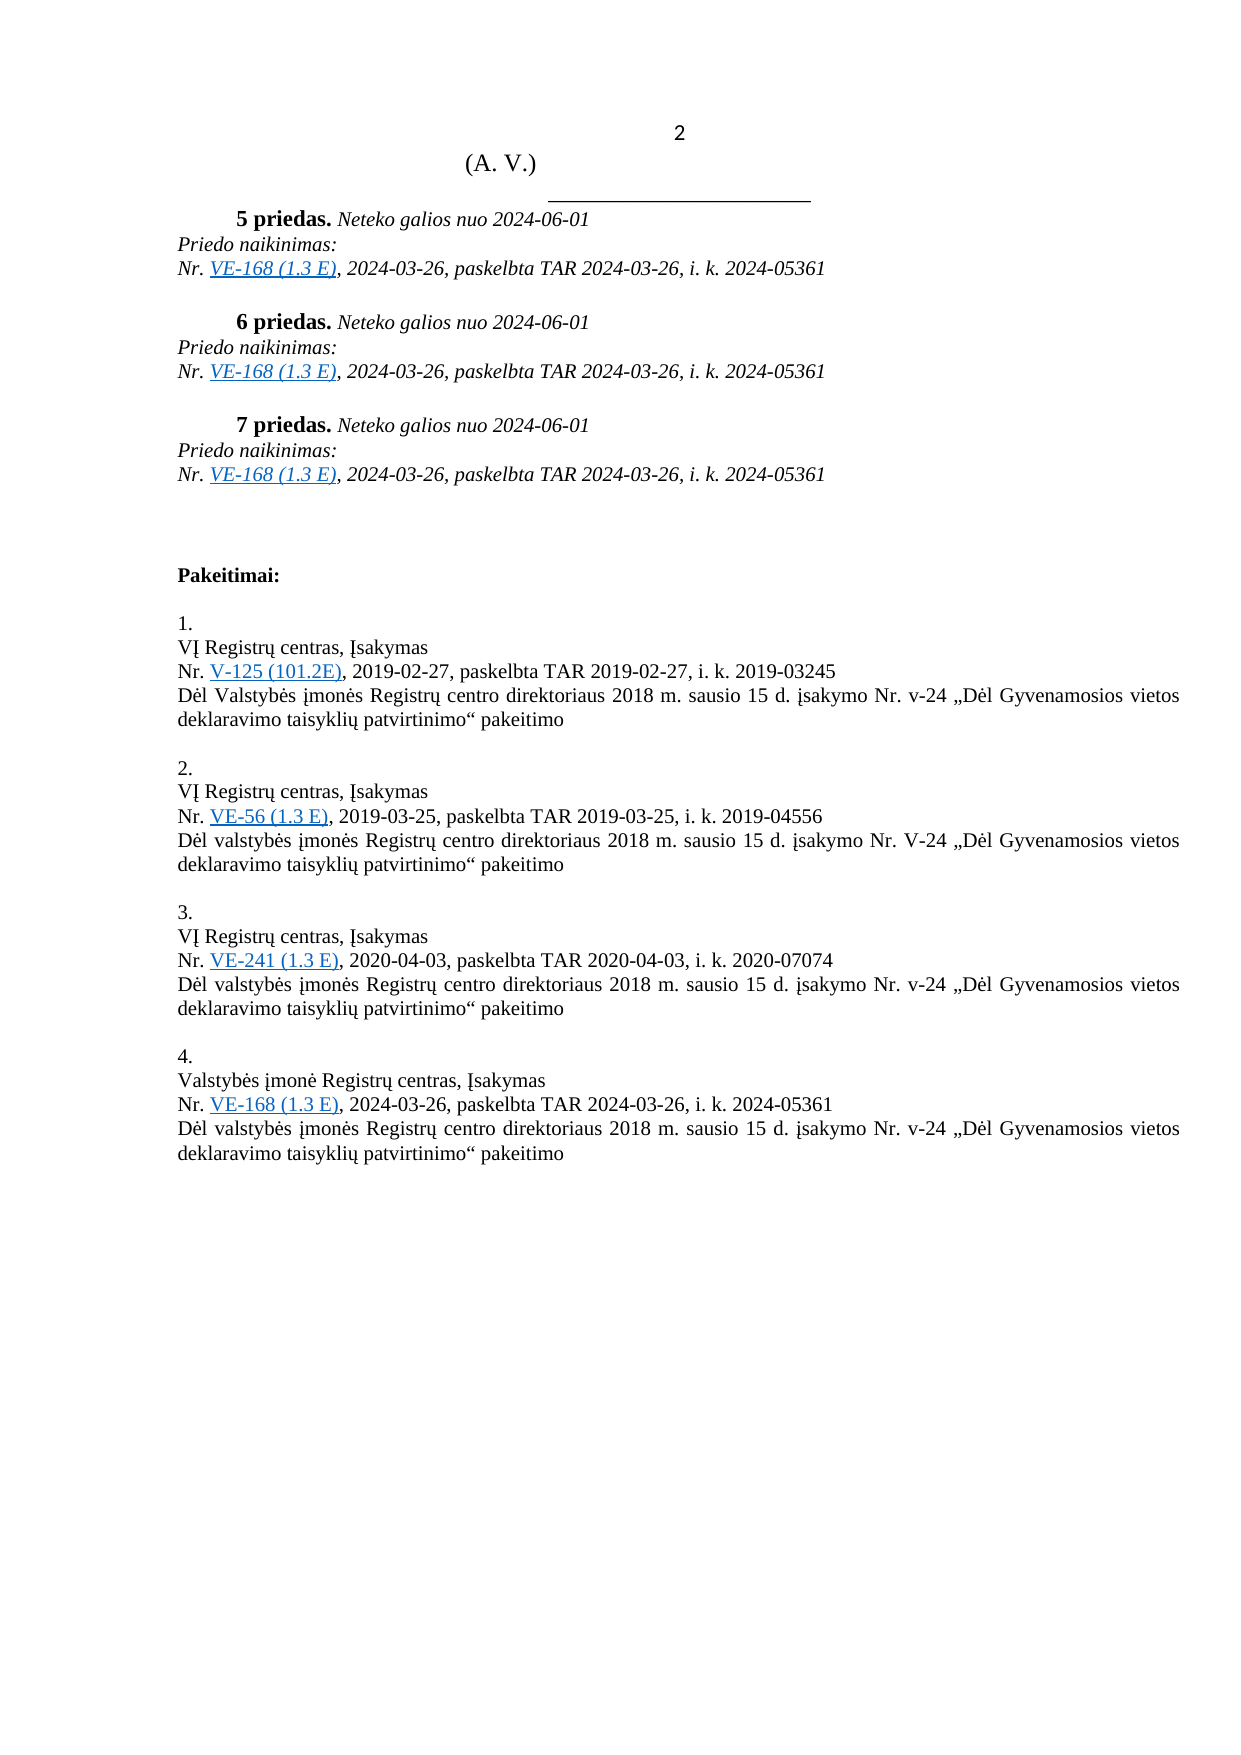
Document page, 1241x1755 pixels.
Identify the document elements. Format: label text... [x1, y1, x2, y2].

text Valstybės įmonė Registrų centras, Įsakymas [177, 1068, 1181, 1092]
text Priedo naikinimas: [177, 231, 1181, 256]
text VĮ Registrų centras, Įsakymas [177, 635, 1181, 659]
text 6 priedas. Neteko galios nuo 2024-06-01 [177, 308, 1181, 335]
text Nr. VE-241 (1.3 E), 2020-04-03, paskelbta TAR 2020-04-03, i. k. 2020-07074 [177, 948, 1181, 972]
text Nr. VE-168 (1.3 E), 2024-03-26, paskelbta TAR 2024-03-26, i. k. 2024-05361 [177, 462, 1181, 486]
text (A. V.) [465, 148, 1181, 176]
text Dėl valstybės įmonės Registrų centro direktoriaus 2018 m. sausio 15 d. įsakymo Nr. v-24 „Dėl Gyvenamosios vietos deklaravimo taisyklių patvirtinimo“ pakeitimo [177, 1116, 1181, 1164]
text 4. [177, 1044, 1181, 1068]
text Dėl Valstybės įmonės Registrų centro direktoriaus 2018 m. sausio 15 d. įsakymo Nr. v-24 „Dėl Gyvenamosios vietos deklaravimo taisyklių patvirtinimo“ pakeitimo [177, 683, 1181, 731]
text Priedo naikinimas: [177, 335, 1181, 359]
text Nr. VE-168 (1.3 E), 2024-03-26, paskelbta TAR 2024-03-26, i. k. 2024-05361 [177, 256, 1181, 279]
text Nr. V-125 (101.2E), 2019-02-27, paskelbta TAR 2019-02-27, i. k. 2019-03245 [177, 659, 1181, 683]
text Dėl valstybės įmonės Registrų centro direktoriaus 2018 m. sausio 15 d. įsakymo Nr. v-24 „Dėl Gyvenamosios vietos deklaravimo taisyklių patvirtinimo“ pakeitimo [177, 972, 1181, 1020]
text 7 priedas. Neteko galios nuo 2024-06-01 [177, 412, 1181, 438]
text Priedo naikinimas: [177, 438, 1181, 462]
text 3. [177, 900, 1181, 924]
text VĮ Registrų centras, Įsakymas [177, 924, 1181, 948]
text 2. [177, 755, 1181, 779]
text 5 priedas. Neteko galios nuo 2024-06-01 [177, 205, 1181, 231]
text Pakeitimai: [177, 563, 1181, 587]
text _____________________ [177, 176, 1181, 205]
text Nr. VE-56 (1.3 E), 2019-03-25, paskelbta TAR 2019-03-25, i. k. 2019-04556 [177, 803, 1181, 828]
text Nr. VE-168 (1.3 E), 2024-03-26, paskelbta TAR 2024-03-26, i. k. 2024-05361 [177, 1092, 1181, 1116]
text 1. [177, 611, 1181, 635]
text VĮ Registrų centras, Įsakymas [177, 779, 1181, 803]
text Dėl valstybės įmonės Registrų centro direktoriaus 2018 m. sausio 15 d. įsakymo Nr. V-24 „Dėl Gyvenamosios vietos deklaravimo taisyklių patvirtinimo“ pakeitimo [177, 828, 1181, 876]
text Nr. VE-168 (1.3 E), 2024-03-26, paskelbta TAR 2024-03-26, i. k. 2024-05361 [177, 359, 1181, 383]
